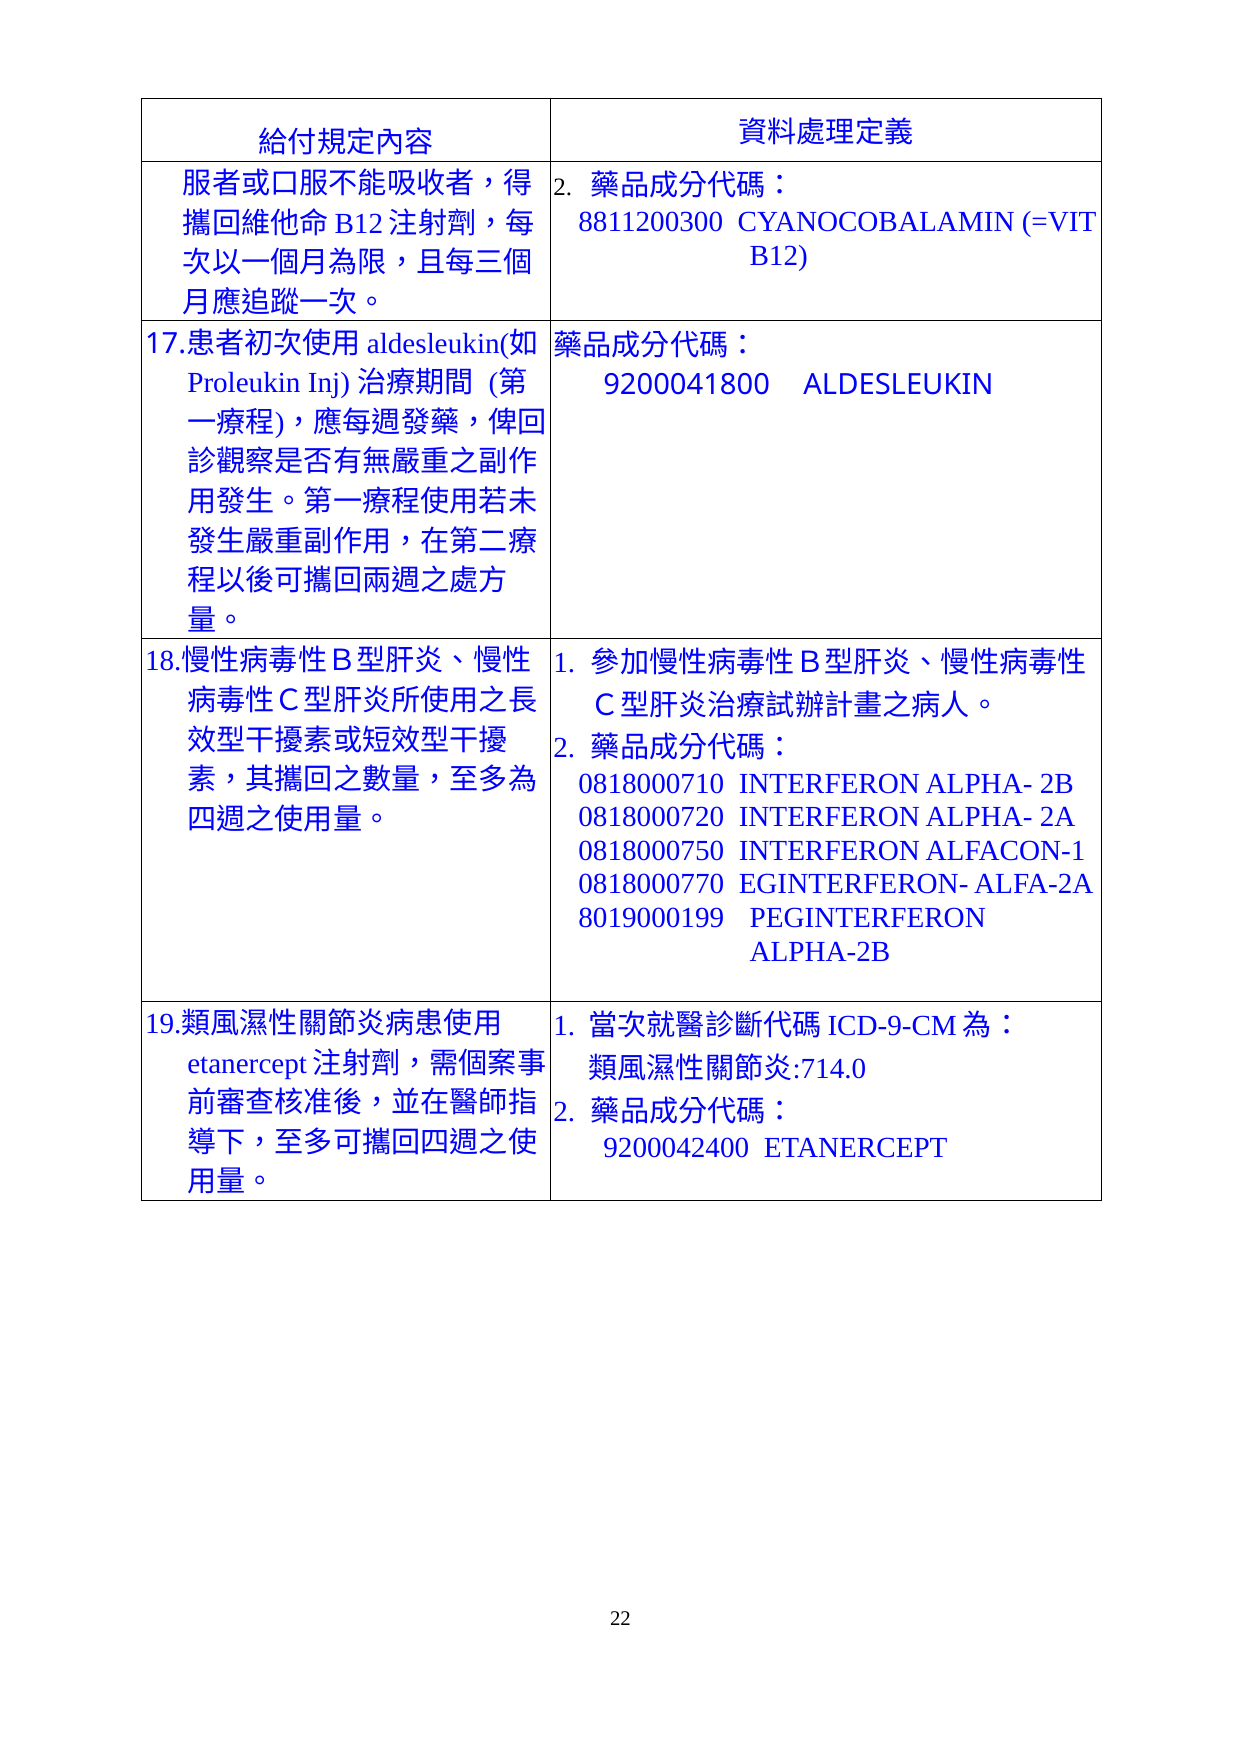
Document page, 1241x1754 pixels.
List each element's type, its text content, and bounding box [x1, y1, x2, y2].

table_cell 19.類風濕性關節炎病患使用etanercept注射劑，需個案事前審查核准後，並在醫師指導下，至多可攜回四週之使用量。 [142, 1002, 550, 1200]
table_cell 參加慢性病毒性Ｂ型肝炎、慢性病毒性Ｃ型肝炎治療試辦計畫之病人。 藥品成分代碼： 0818000710 INTERFERON ALPHA- 2B 0818000720 INTERFERON ALPHA- 2A 0818000750 INTERFERON ALFACON-1 0818000770 EGINTERFERON- ALFA-2A 8019000199 PEGINTERFERON ALPHA-2B [551, 639, 1101, 1001]
table_cell 當次就醫診斷代碼ICD-9-CM為：281.0（惡性貧血）、281.1(維生素Ｂ12缺乏性貧血) 藥品成分代碼： 8811200300 CYANOCOBALAMIN (=VIT B12) [551, 162, 1101, 320]
table_header 給付規定內容 [142, 99, 550, 161]
table_cell 17.患者初次使用aldesleukin(如Proleukin Inj) 治療期間 (第一療程)，應每週發藥，俾回診觀察是否有無嚴重之副作用發生。第一療程使用若未發生嚴重副作用，在第二療程以後可攜回兩週之處方量。 [142, 321, 550, 638]
table_cell 當次就醫診斷代碼ICD-9-CM為： [551, 1002, 1101, 1044]
table_cell 類風濕性關節炎:714.0 藥品成分代碼： 9200042400 ETANERCEPT [551, 1044, 1101, 1200]
table_cell 服者或口服不能吸收者，得攜回維他命B12注射劑，每次以一個月為限，且每三個月應追蹤一次。 [142, 162, 550, 320]
table_cell 藥品成分代碼： 9200041800 ALDESLEUKIN [551, 321, 1101, 638]
table_header 資料處理定義 [551, 99, 1101, 161]
table_cell 18.慢性病毒性Ｂ型肝炎、慢性病毒性Ｃ型肝炎所使用之長效型干擾素或短效型干擾素，其攜回之數量，至多為四週之使用量。 [142, 639, 550, 1001]
